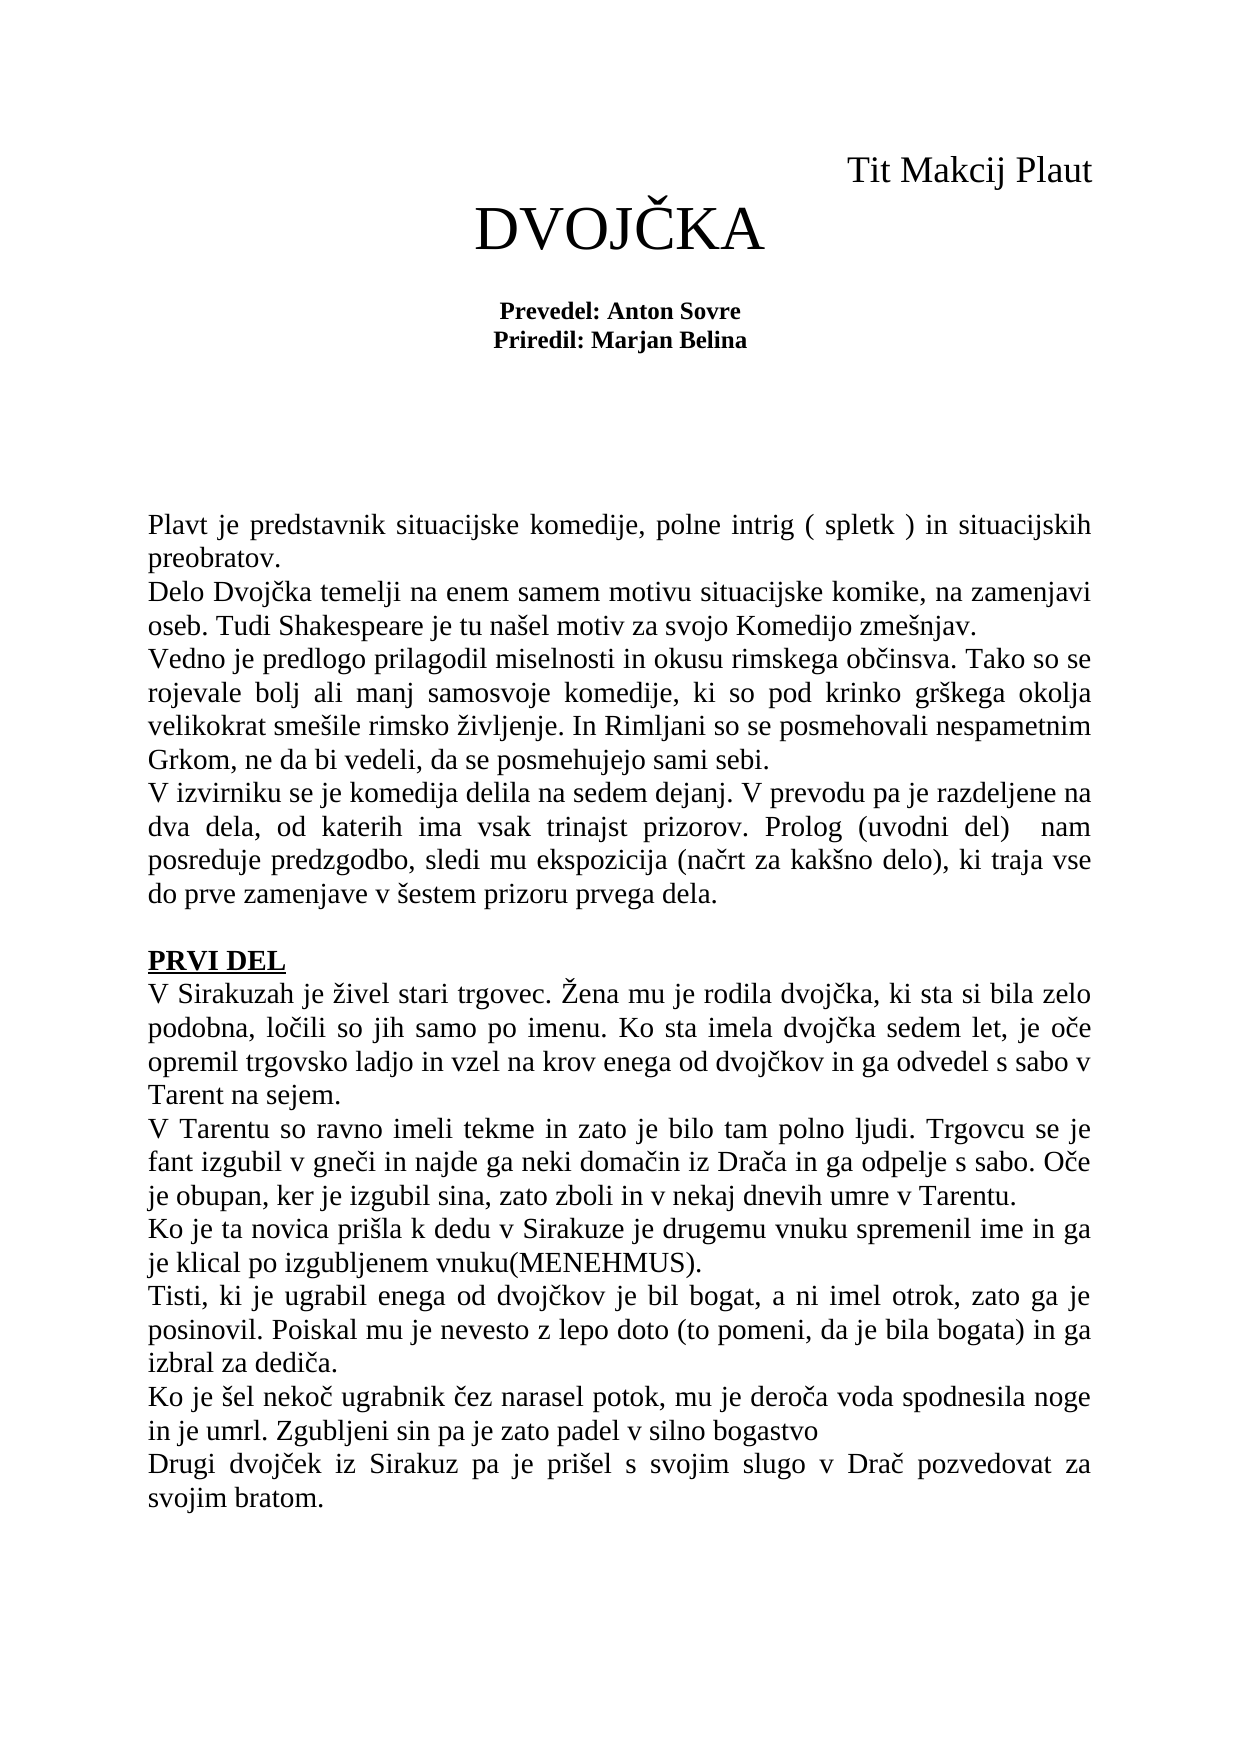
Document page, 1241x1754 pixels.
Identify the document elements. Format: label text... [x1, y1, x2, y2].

text Prevedel: Anton Sovre [148, 296, 1093, 325]
text Priredil: Marjan Belina [148, 325, 1093, 354]
text Tit Makcij Plaut [148, 148, 1093, 191]
text Delo Dvojčka temelji na enem samem motivu situacijske komike, na zamenjavi oseb. Tudi Shakespeare je tu našel motiv za svojo Komedijo zmešnjav. [148, 574, 1093, 641]
text V izvirniku se je komedija delila na sedem dejanj. V prevodu pa je razdeljene na dva dela, od katerih ima vsak trinajst prizorov. Prolog (uvodni del) nam posreduje predzgodbo, sledi mu ekspozicija (načrt za kakšno delo), ki traja vse do prve zamenjave v šestem prizoru prvega dela. [148, 775, 1093, 909]
text Plavt je predstavnik situacijske komedije, polne intrig ( spletk ) in situacijskih preobratov. [148, 507, 1093, 574]
text PRVI DEL [148, 943, 1093, 977]
text Ko je šel nekoč ugrabnik čez narasel potok, mu je deroča voda spodnesila noge in je umrl. Zgubljeni sin pa je zato padel v silno bogastvo [148, 1379, 1093, 1446]
text DVOJČKA [148, 191, 1093, 263]
text V Tarentu so ravno imeli tekme in zato je bilo tam polno ljudi. Trgovcu se je fant izgubil v gneči in najde ga neki domačin iz Drača in ga odpelje s sabo. Oče je obupan, ker je izgubil sina, zato zboli in v nekaj dnevih umre v Tarentu. [148, 1111, 1093, 1211]
text Ko je ta novica prišla k dedu v Sirakuze je drugemu vnuku spremenil ime in ga je klical po izgubljenem vnuku(MENEHMUS). [148, 1211, 1093, 1278]
text V Sirakuzah je živel stari trgovec. Žena mu je rodila dvojčka, ki sta si bila zelo podobna, ločili so jih samo po imenu. Ko sta imela dvojčka sedem let, je oče opremil trgovsko ladjo in vzel na krov enega od dvojčkov in ga odvedel s sabo v Tarent na sejem. [148, 977, 1093, 1111]
text Vedno je predlogo prilagodil miselnosti in okusu rimskega občinsva. Tako so se rojevale bolj ali manj samosvoje komedije, ki so pod krinko grškega okolja velikokrat smešile rimsko življenje. In Rimljani so se posmehovali nespametnim Grkom, ne da bi vedeli, da se posmehujejo sami sebi. [148, 641, 1093, 775]
text Tisti, ki je ugrabil enega od dvojčkov je bil bogat, a ni imel otrok, zato ga je posinovil. Poiskal mu je nevesto z lepo doto (to pomeni, da je bila bogata) in ga izbral za dediča. [148, 1278, 1093, 1379]
text Drugi dvojček iz Sirakuz pa je prišel s svojim slugo v Drač pozvedovat za svojim bratom. [148, 1446, 1093, 1513]
